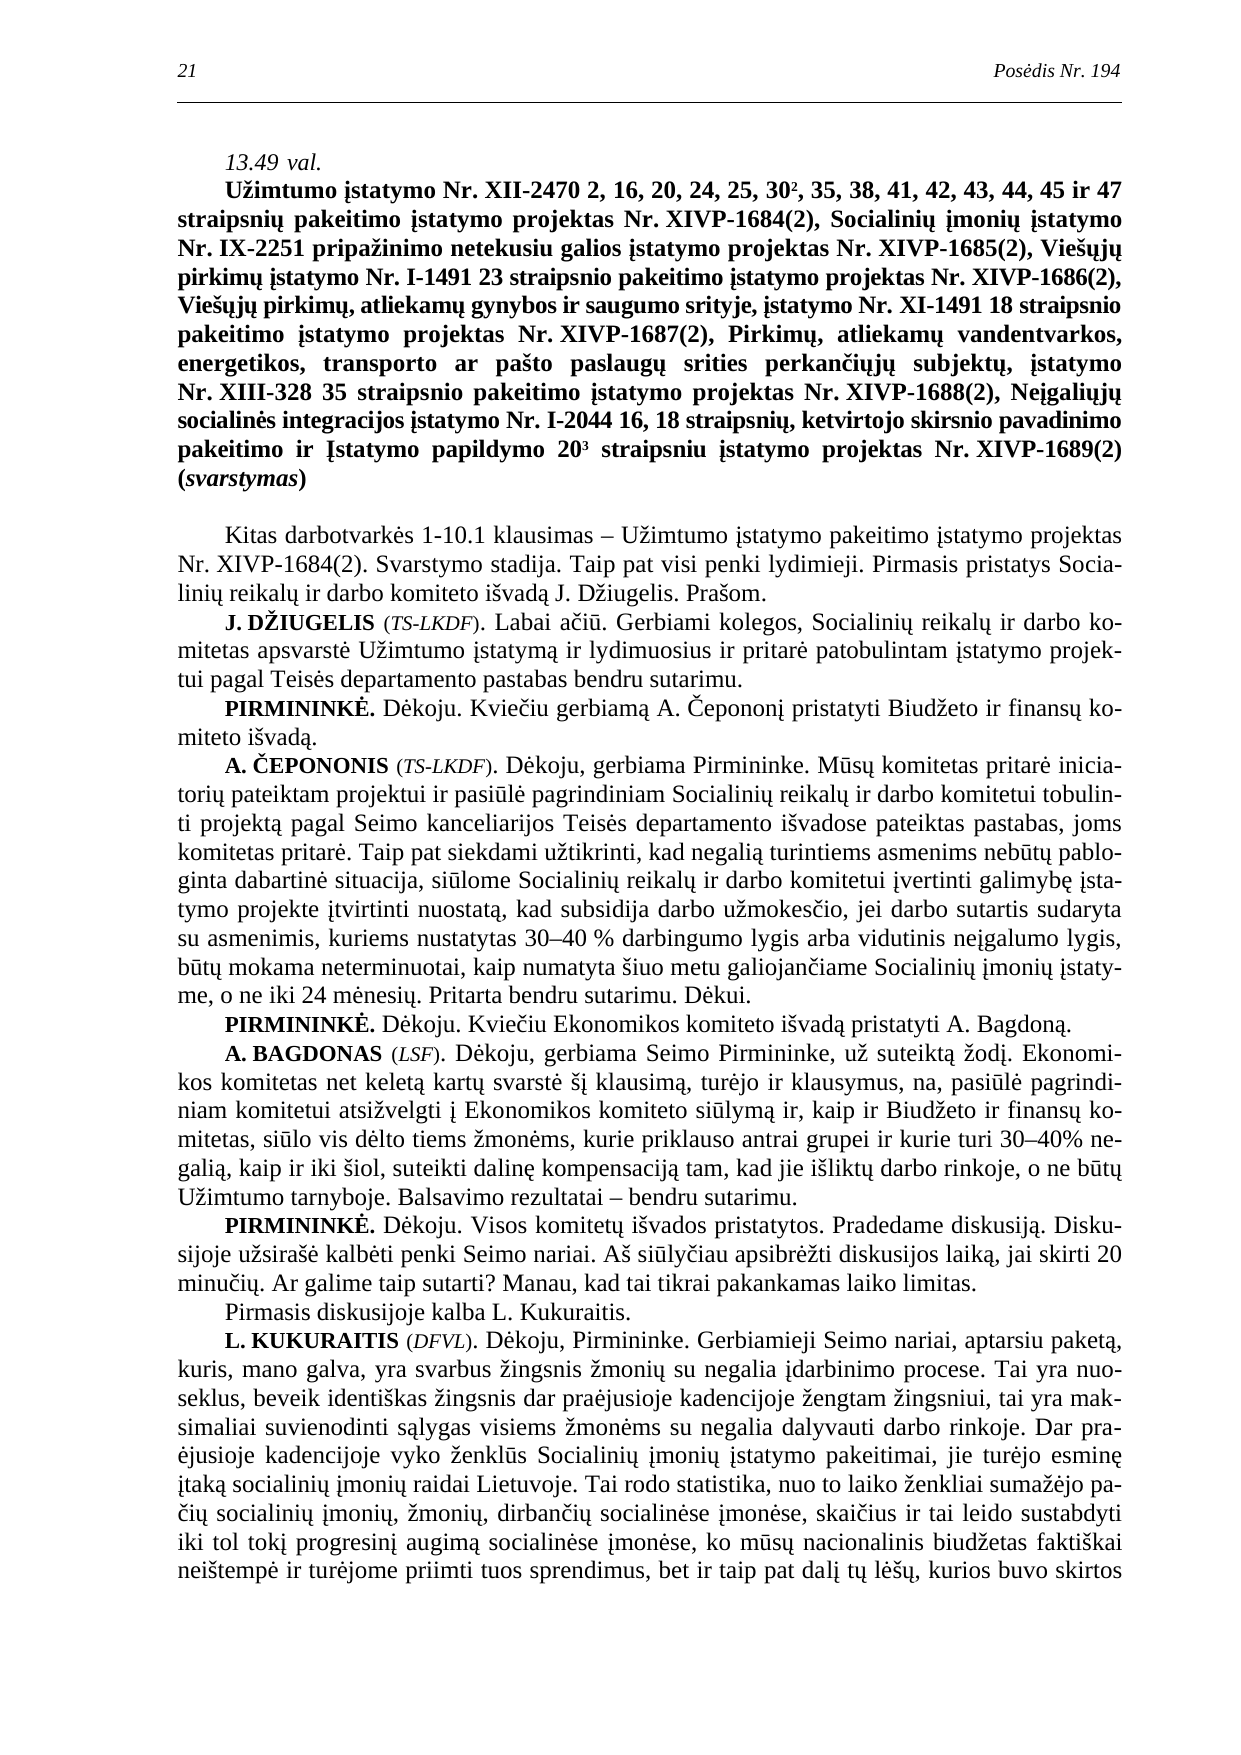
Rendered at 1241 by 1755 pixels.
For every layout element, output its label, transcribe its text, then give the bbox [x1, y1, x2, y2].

text Ki­tas dar­bo­tvarkės 1-10.1 klau­si­mas – Už­im­tu­mo įsta­ty­mo pa­kei­ti­mo įsta­ty­mo pro­jek­tas Nr. XIVP-1684(2). Svars­ty­mo sta­di­ja. Taip pat vi­si pen­ki ly­di­mie­ji. Pir­ma­sis pri­sta­tys So­cia­li­nių rei­ka­lų ir dar­bo ko­mi­te­to iš­va­dą J. Džiu­ge­lis. Pra­šom. [177, 520, 1122, 607]
text PIRMININKĖ. Dė­ko­ju. Kvie­čiu Eko­no­mi­kos ko­mi­te­to iš­va­dą pri­sta­ty­ti A. Bag­do­ną. [177, 1009, 1122, 1038]
text Už­im­tu­mo įsta­ty­mo Nr. XII-2470 2, 16, 20, 24, 25, 302, 35, 38, 41, 42, 43, 44, 45 ir 47 straips­nių pa­kei­ti­mo įsta­ty­mo pro­jek­tas Nr. XIVP-1684(2), So­cia­li­nių įmo­nių įsta­ty­mo Nr. IX-2251 pri­pa­ži­ni­mo ne­te­ku­siu ga­lios įsta­ty­mo pro­jek­tas Nr. XIVP-1685(2), Vie­šų­jų pir­ki­mų įsta­ty­mo Nr. I-1491 23 straips­nio pa­kei­ti­mo įsta­ty­mo pro­jek­tas Nr. XIVP-1686(2), Vie­šų­jų pir­ki­mų, at­lie­ka­mų gy­ny­bos ir sau­gu­mo sri­ty­je, įsta­ty­mo Nr. XI-1491 18 straips­nio pa­kei­ti­mo įsta­ty­mo pro­jek­tas Nr. XIVP-1687(2), Pir­ki­mų, at­lie­ka­mų vandent­var­kos, ener­ge­ti­kos, trans­por­to ar paš­to pa­slau­gų sri­ties per­kan­čių­jų sub­jek­tų, įsta­ty­mo Nr. XIII-328 35 straips­nio pa­kei­ti­mo įsta­ty­mo pro­jek­tas Nr. XIVP-1688(2), Neįga­lių­jų so­cia­li­nės in­teg­ra­ci­jos įsta­ty­mo Nr. I-2044 16, 18 straips­nių, ket­vir­to­jo skirsnio pavadini­mo pa­kei­ti­mo ir Įsta­ty­mo pa­pil­dy­mo 203 straips­niu įsta­ty­mo pro­jek­tas Nr. XIVP-1689(2) (svars­ty­mas) [177, 175, 1122, 492]
text PIRMININKĖ. Dė­ko­ju. Kvie­čiu ger­bia­mą A. Če­po­no­nį pri­sta­ty­ti Biu­dže­to ir fi­nan­sų ko­mi­te­to iš­va­dą. [177, 693, 1122, 750]
text A. BAGDONAS (LSF). Dė­ko­ju, ger­bia­ma Sei­mo Pir­mi­nin­ke, už su­teik­tą žo­dį. Eko­no­mi­kos ko­mi­te­tas net ke­le­tą kar­tų svars­tė šį klau­si­mą, tu­rė­jo ir klau­sy­mus, na, pa­siū­lė pa­grin­di­niam ko­mi­te­tui at­si­žvelg­ti į Eko­no­mi­kos ko­mi­te­to siū­ly­mą ir, kaip ir Biu­dže­to ir fi­nan­sų ko­mi­te­tas, siū­lo vis dėl­to tiems žmo­nėms, ku­rie pri­klau­so ant­rai gru­pei ir ku­rie tu­ri 30–40% ne­ga­lią, kaip ir iki šiol, su­teik­ti da­li­nę kom­pen­sa­ci­ją tam, kad jie iš­lik­tų dar­bo rin­ko­je, o ne bū­tų Už­im­tu­mo tar­ny­bo­je. Bal­sa­vi­mo re­zul­ta­tai – ben­dru su­ta­ri­mu. [177, 1038, 1122, 1210]
text PIRMININKĖ. Dė­ko­ju. Vi­sos ko­mi­te­tų iš­va­dos pri­sta­ty­tos. Pra­de­da­me dis­ku­si­ją. Dis­ku­si­jo­je už­si­ra­šė kal­bė­ti pen­ki Sei­mo na­riai. Aš siū­ly­čiau ap­si­brėž­ti dis­ku­si­jos lai­ką, jai skir­ti 20 mi­nu­čių. Ar ga­li­me taip su­tar­ti? Ma­nau, kad tai tik­rai pa­kan­ka­mas lai­ko li­mi­tas. [177, 1210, 1122, 1297]
text L. KUKURAITIS (DFVL). Dė­ko­ju, Pir­mi­nin­ke. Ger­bia­mie­ji Sei­mo na­riai, ap­tar­siu pa­ke­tą, ku­ris, ma­no gal­va, yra svar­bus žings­nis žmo­nių su ne­ga­lia įdar­bi­ni­mo pro­ce­se. Tai yra nuo­sek­lus, be­veik iden­tiš­kas žings­nis dar pra­ėju­sio­je ka­den­ci­jo­je ženg­tam žings­niui, tai yra mak­si­ma­liai su­vie­no­din­ti są­ly­gas vi­siems žmo­nėms su ne­ga­lia da­ly­vau­ti dar­bo rin­ko­je. Dar pra­ėju­sio­je ka­den­ci­jo­je vy­ko žen­klūs So­cia­li­nių įmo­nių įsta­ty­mo pa­kei­ti­mai, jie tu­rė­jo es­mi­nę įta­ką so­cia­li­nių įmo­nių rai­dai Lie­tu­vo­je. Tai ro­do sta­tis­ti­ka, nuo to lai­ko žen­kliai su­ma­žė­jo pa­čių so­cia­li­nių įmo­nių, žmo­nių, dir­ban­čių so­cia­li­nė­se įmo­nė­se, skai­čius ir tai lei­do su­stab­dy­ti iki tol to­kį pro­gre­si­nį au­gi­mą so­cia­li­nė­se įmo­nė­se, ko mū­sų na­cio­na­li­nis biu­dže­tas fak­tiš­kai ne­iš­tem­pė ir tu­rė­jo­me pri­im­ti tuos spren­di­mus, bet ir taip pat da­lį tų lė­šų, ku­rios bu­vo skir­tos [177, 1325, 1122, 1584]
text 13.49 val. [224, 148, 1122, 175]
text Pir­ma­sis dis­ku­si­jo­je kal­ba L. Ku­ku­rai­tis. [177, 1297, 1122, 1325]
text A. ČEPONONIS (TS-LKDF). Dė­ko­ju, ger­bia­ma Pir­mi­nin­ke. Mū­sų ko­mi­te­tas pri­ta­rė ini­cia­to­rių pa­teik­tam pro­jek­tui ir pa­siū­lė pa­grin­di­niam So­cia­li­nių rei­ka­lų ir dar­bo ko­mi­te­tui to­bu­lin­ti pro­jek­tą pa­gal Sei­mo kan­ce­lia­ri­jos Tei­sės de­par­ta­men­to iš­va­do­se pa­teik­tas pa­sta­bas, joms ko­mi­te­tas pri­ta­rė. Taip pat sie­kdami už­tik­rin­ti, kad ne­ga­lią tu­rin­tiems as­me­nims ne­bū­tų pa­blo­gin­ta da­bar­ti­nė si­tu­a­ci­ja, siū­lo­me So­cia­li­nių rei­ka­lų ir dar­bo ko­mi­te­tui įver­tin­ti ga­li­my­bę įsta­ty­mo pro­jek­te įtvir­tin­ti nuo­sta­tą, kad sub­si­di­ja dar­bo už­mo­kes­čio, jei dar­bo su­tar­tis su­da­ry­ta su as­me­ni­mis, ku­riems nu­sta­ty­tas 30–40 % dar­bin­gu­mo ly­gis ar­ba vi­du­ti­nis ne­įga­lu­mo ly­gis, bū­tų mo­ka­ma ne­ter­mi­nuo­tai, kaip nu­ma­ty­ta šiuo me­tu ga­lio­jan­čia­me So­cia­li­nių įmo­nių įsta­ty­me, o ne iki 24 mė­ne­sių. Pri­tar­ta ben­dru su­ta­ri­mu. Dė­kui. [177, 750, 1122, 1009]
text J. DŽIUGELIS (TS-LKDF). La­bai ačiū. Ger­bia­mi ko­le­gos, So­cia­li­nių rei­ka­lų ir dar­bo ko­mi­te­tas ap­svars­tė Už­im­tu­mo įsta­ty­mą ir ly­di­muo­sius ir pri­ta­rė pa­to­bu­lin­tam įsta­ty­mo pro­jek­tui pa­gal Tei­sės de­par­ta­men­to pa­sta­bas ben­dru su­ta­ri­mu. [177, 607, 1122, 693]
